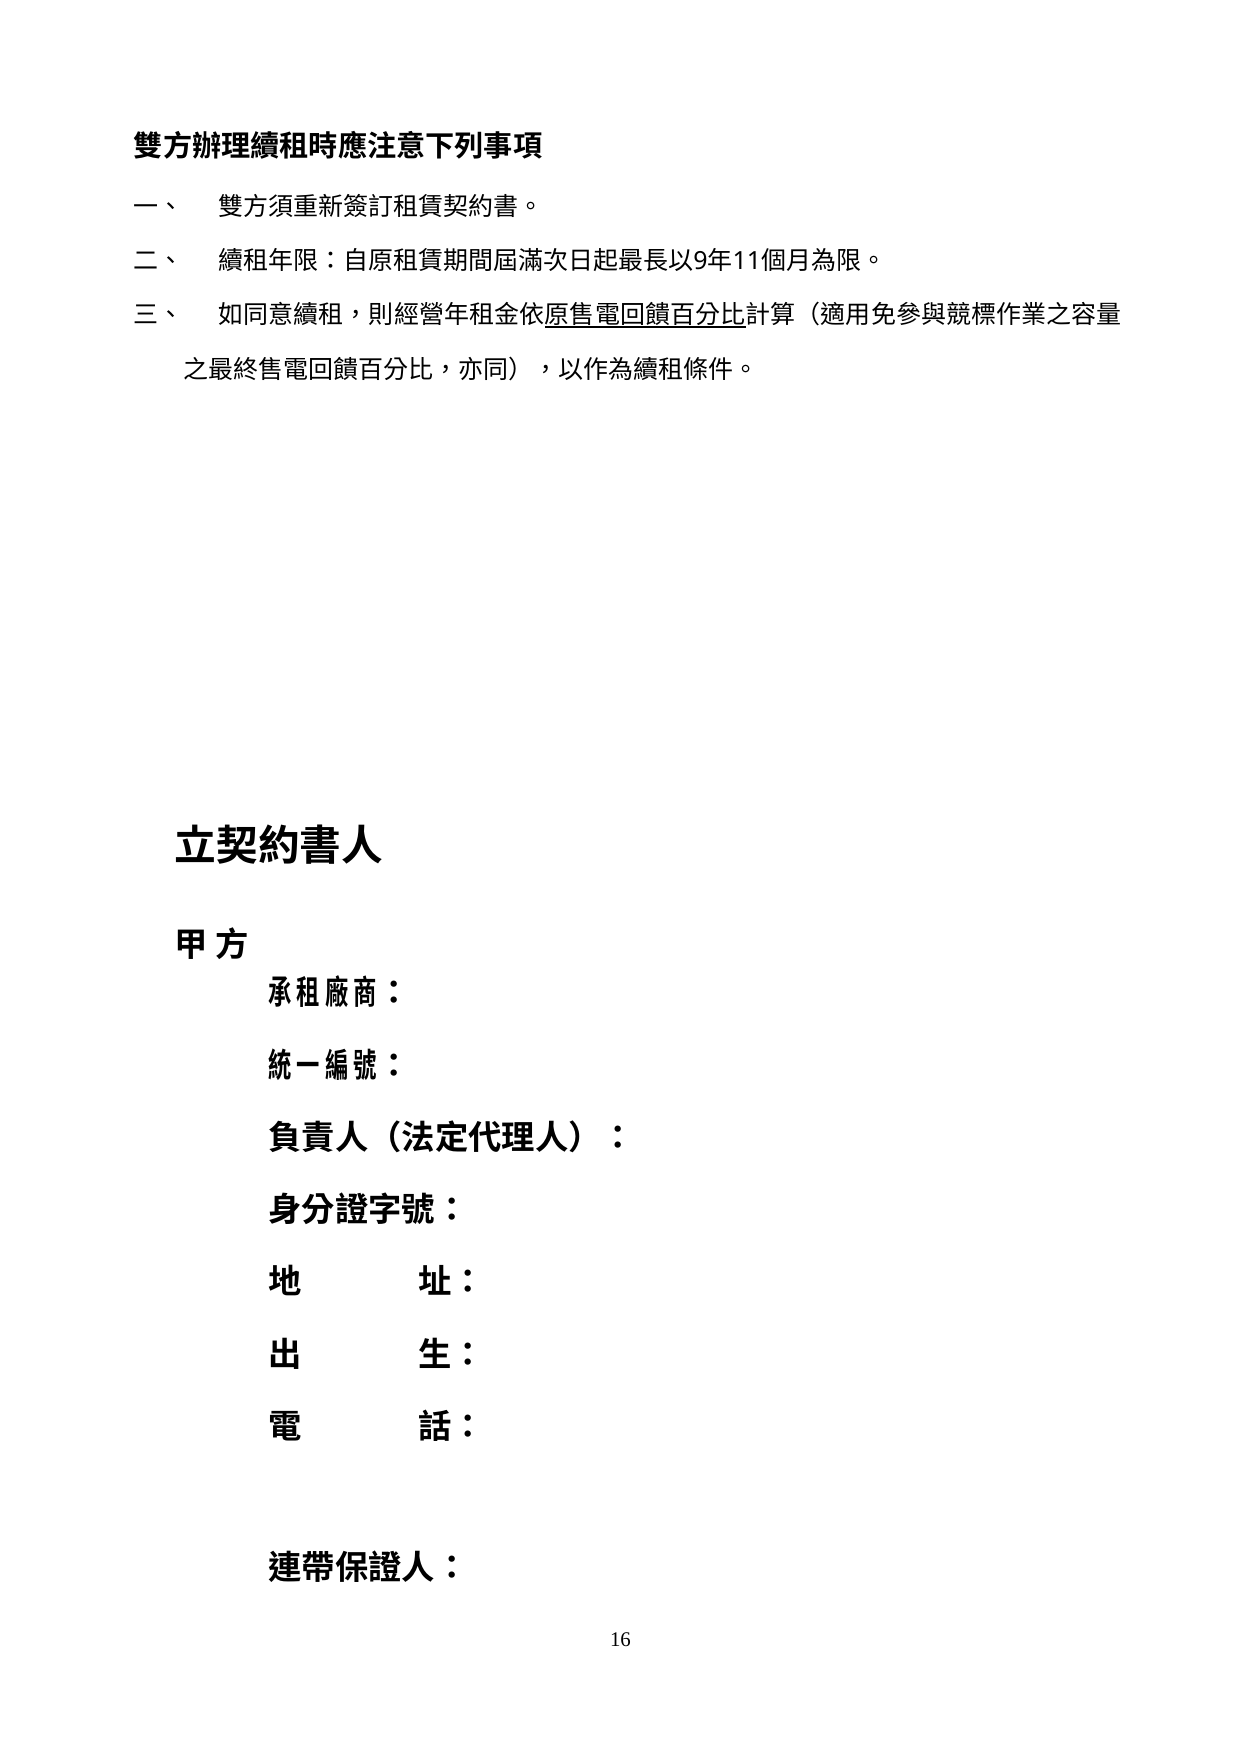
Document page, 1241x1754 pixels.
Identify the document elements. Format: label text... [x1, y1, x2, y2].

text 地 址： [268, 1255, 1122, 1303]
text 負責人（法定代理人）： [268, 1111, 1122, 1159]
text 立契約書人 [118, 812, 1122, 872]
text 身分證字號： [268, 1183, 1122, 1231]
text 出 生： [268, 1328, 1122, 1376]
text 連帶保證人： [268, 1541, 1122, 1589]
text 甲 方 [174, 918, 1122, 966]
list 續租年限：自原租賃期間屆滿次日起最長以9年11個月為限。 [134, 241, 1122, 277]
text 統一編號： [268, 1038, 1122, 1087]
text 承租廠商： [268, 966, 1122, 1014]
text 雙方辦理續租時應注意下列事項 [134, 123, 1122, 165]
list 雙方須重新簽訂租賃契約書。 [134, 186, 1122, 222]
list 如同意續租，則經營年租金依原售電回饋百分比計算（適用免參與競標作業之容量之最終售電回饋百分比，亦同），以作為續租條件。 [134, 295, 1122, 386]
text 電 話： [268, 1400, 1122, 1448]
